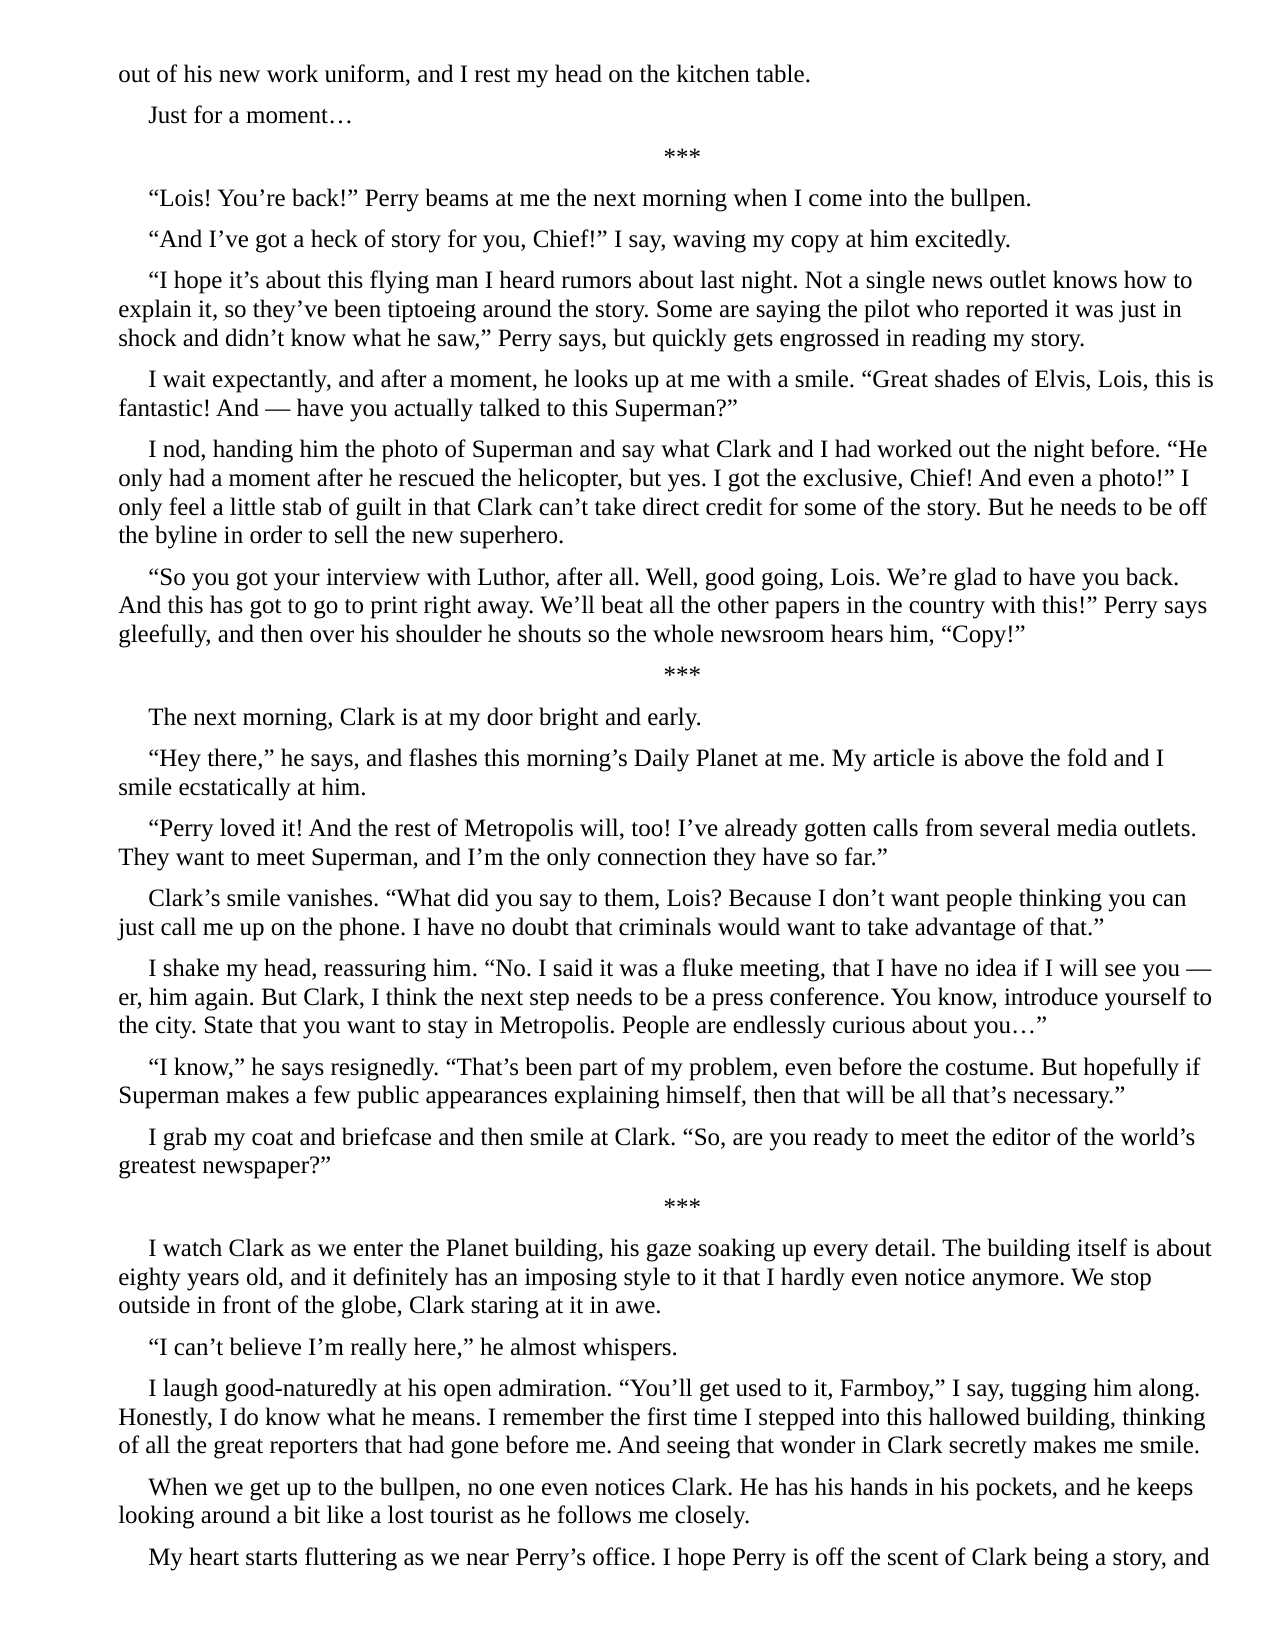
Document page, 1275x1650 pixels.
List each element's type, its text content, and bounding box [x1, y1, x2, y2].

text “I know,” he says resignedly. “That’s been part of my problem, even before the costume. But hopefully if Superman makes a few public appearances explaining himself, then that will be all that’s necessary.” [118, 1052, 1216, 1109]
text I grab my coat and briefcase and then smile at Clark. “So, are you ready to meet the editor of the world’s greatest newspaper?” [118, 1122, 1216, 1179]
text I watch Clark as we enter the Planet building, his gaze soaking up every detail. The building itself is about eighty years old, and it definitely has an imposing style to it that I hardly even notice anymore. We stop outside in front of the globe, Clark staring at it in awe. [118, 1233, 1216, 1319]
text When we get up to the bullpen, no one even notices Clark. He has his hands in his pockets, and he keeps looking around a bit like a lost tourist as he follows me closely. [118, 1472, 1216, 1529]
text I nod, handing him the photo of Superman and say what Clark and I had worked out the night before. “He only had a moment after he rescued the helicopter, but yes. I got the exclusive, Chief! And even a photo!” I only feel a little stab of guilt in that Clark can’t take direct credit for some of the story. But he needs to be off the byline in order to sell the new superhero. [118, 434, 1216, 549]
text “Lois! You’re back!” Perry beams at me the next morning when I come into the bullpen. [118, 183, 1216, 212]
text “Hey there,” he says, and flashes this morning’s Daily Planet at me. My article is above the fold and I smile ecstatically at him. [118, 743, 1216, 800]
text *** [118, 660, 1216, 689]
text “I can’t believe I’m really here,” he almost whispers. [118, 1332, 1216, 1360]
text *** [118, 142, 1216, 170]
text out of his new work uniform, and I rest my head on the kitchen table. [118, 59, 1216, 88]
text *** [118, 1192, 1216, 1220]
text “I hope it’s about this flying man I heard rumors about last night. Not a single news outlet knows how to explain it, so they’ve been tiptoeing around the story. Some are saying the pilot who reported it was just in shock and didn’t know what he saw,” Perry says, but quickly gets engrossed in reading my story. [118, 265, 1216, 352]
text “So you got your interview with Luthor, after all. Well, good going, Lois. We’re glad to have you back. And this has got to go to print right away. We’ll beat all the other papers in the country with this!” Perry says gleefully, and then over his shoulder he shouts so the whole newsroom hears him, “Copy!” [118, 562, 1216, 648]
text Just for a moment… [118, 100, 1216, 129]
text I shake my head, reassuring him. “No. I said it was a fluke meeting, that I have no idea if I will see you — er, him again. But Clark, I think the next step needs to be a press conference. You know, introduce yourself to the city. State that you want to stay in Metropolis. People are endlessly curious about you…” [118, 953, 1216, 1039]
text “And I’ve got a heck of story for you, Chief!” I say, waving my copy at him excitedly. [118, 224, 1216, 253]
text I wait expectantly, and after a moment, he looks up at me with a smile. “Great shades of Elvis, Lois, this is fantastic! And — have you actually talked to this Superman?” [118, 364, 1216, 422]
text “Perry loved it! And the rest of Metropolis will, too! I’ve already gotten calls from several media outlets. They want to meet Superman, and I’m the only connection they have so far.” [118, 813, 1216, 870]
text My heart starts fluttering as we near Perry’s office. I hope Perry is off the scent of Clark being a story, and [118, 1542, 1216, 1570]
text I laugh good-naturedly at his open admiration. “You’ll get used to it, Farmboy,” I say, tugging him along. Honestly, I do know what he means. I remember the first time I stepped into this hallowed building, thinking of all the great reporters that had gone before me. And seeing that wonder in Clark secretly makes me smile. [118, 1373, 1216, 1459]
text Clark’s smile vanishes. “What did you say to them, Lois? Because I don’t want people thinking you can just call me up on the phone. I have no doubt that criminals would want to take advantage of that.” [118, 883, 1216, 940]
text The next morning, Clark is at my door bright and early. [118, 702, 1216, 730]
